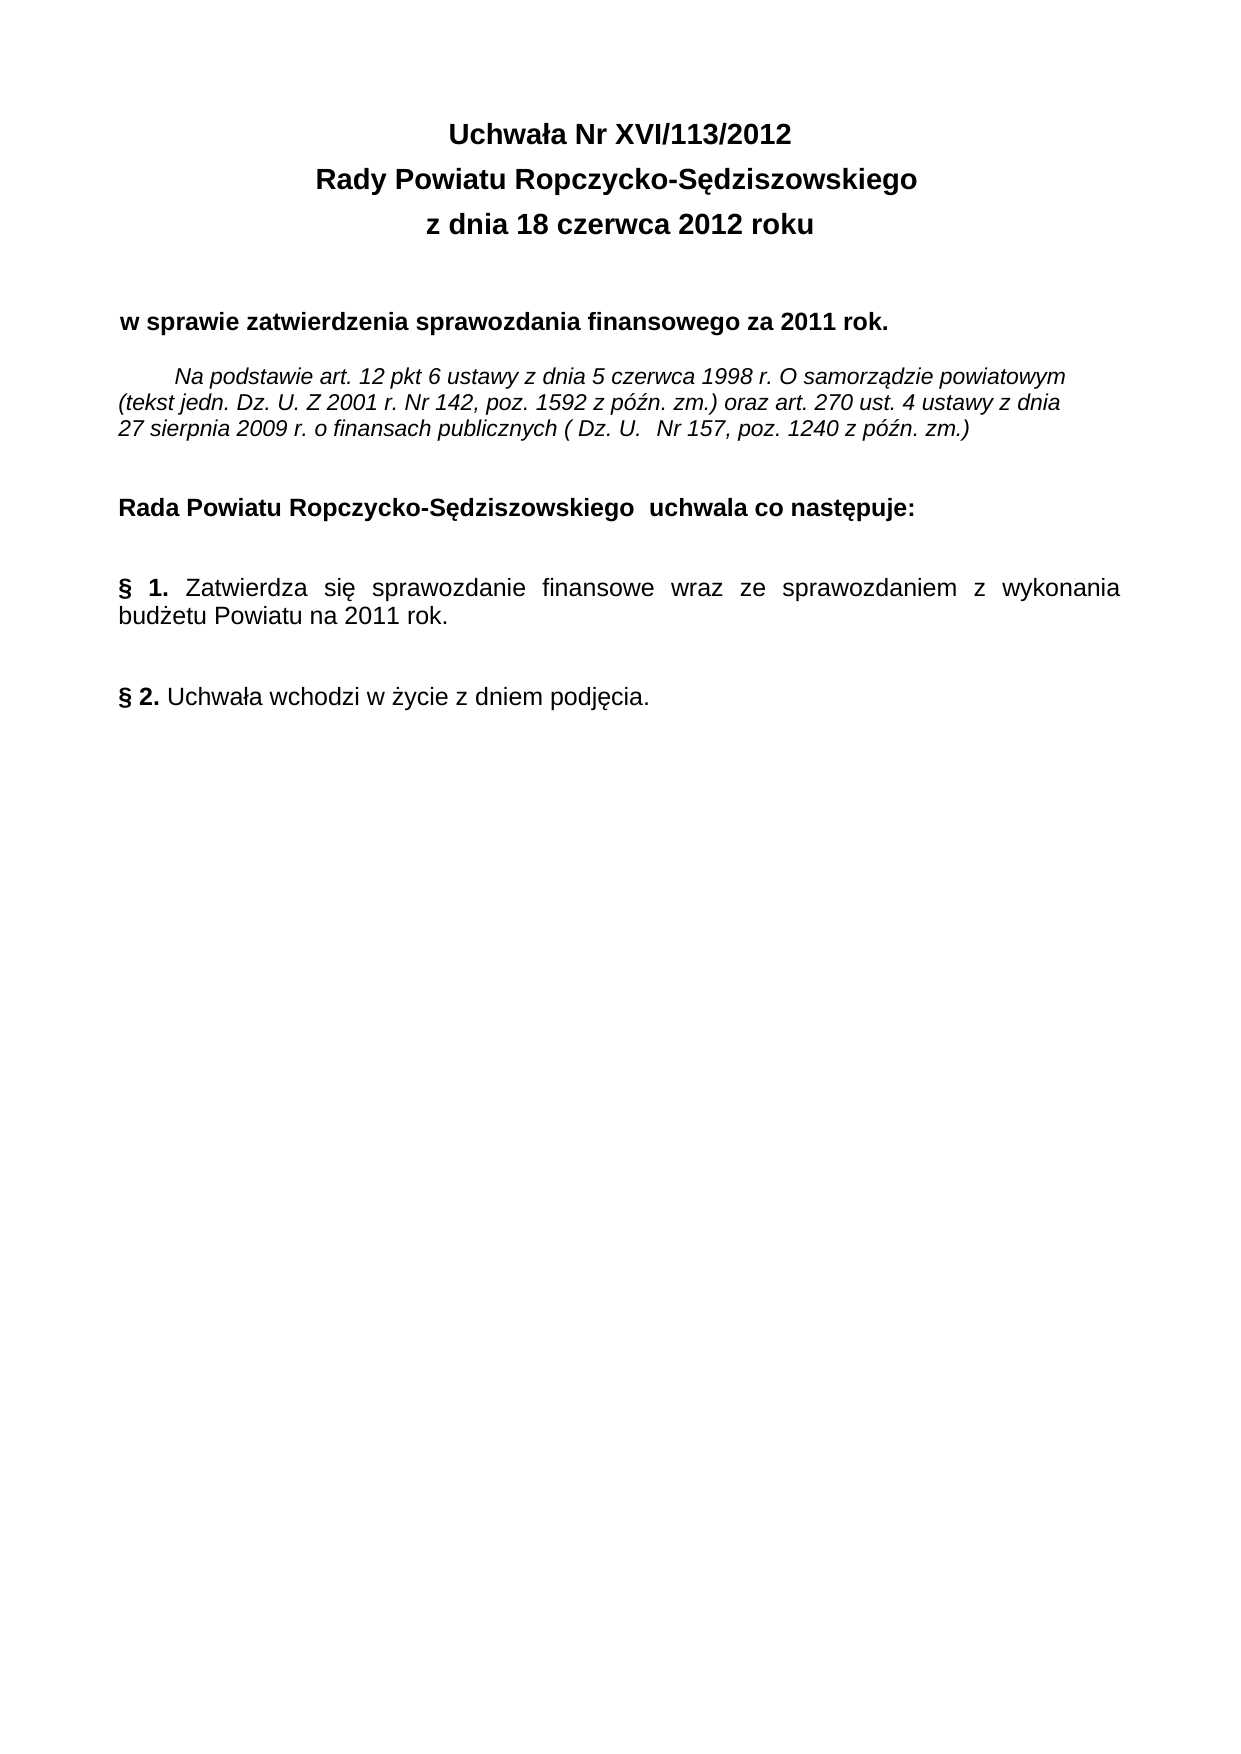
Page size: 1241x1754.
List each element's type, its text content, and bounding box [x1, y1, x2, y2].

text Uchwała Nr XVI/113/2012 [118, 118, 1122, 151]
text Na podstawie art. 12 pkt 6 ustawy z dnia 5 czerwca 1998 r. O samorządzie powiatowym (tekst jedn. Dz. U. Z 2001 r. Nr 142, poz. 1592 z późn. zm.) oraz art. 270 ust. 4 ustawy z dnia 27 sierpnia 2009 r. o finansach publicznych ( Dz. U. Nr 157, poz. 1240 z późn. zm.) [118, 362, 1122, 441]
text z dnia 18 czerwca 2012 roku [118, 208, 1122, 241]
text § 2. Uchwała wchodzi w życie z dniem podjęcia. [118, 683, 1122, 711]
text w sprawie zatwierdzenia sprawozdania finansowego za 2011 rok. [120, 307, 1122, 335]
text § 1. Zatwierdza się sprawozdanie finansowe wraz ze sprawozdaniem z wykonania budżetu Powiatu na 2011 rok. [118, 574, 1122, 630]
text Rada Powiatu Ropczycko-Sędziszowskiego uchwala co następuje: [118, 493, 1122, 521]
text Rady Powiatu Ropczycko-Sędziszowskiego [120, 163, 1122, 196]
